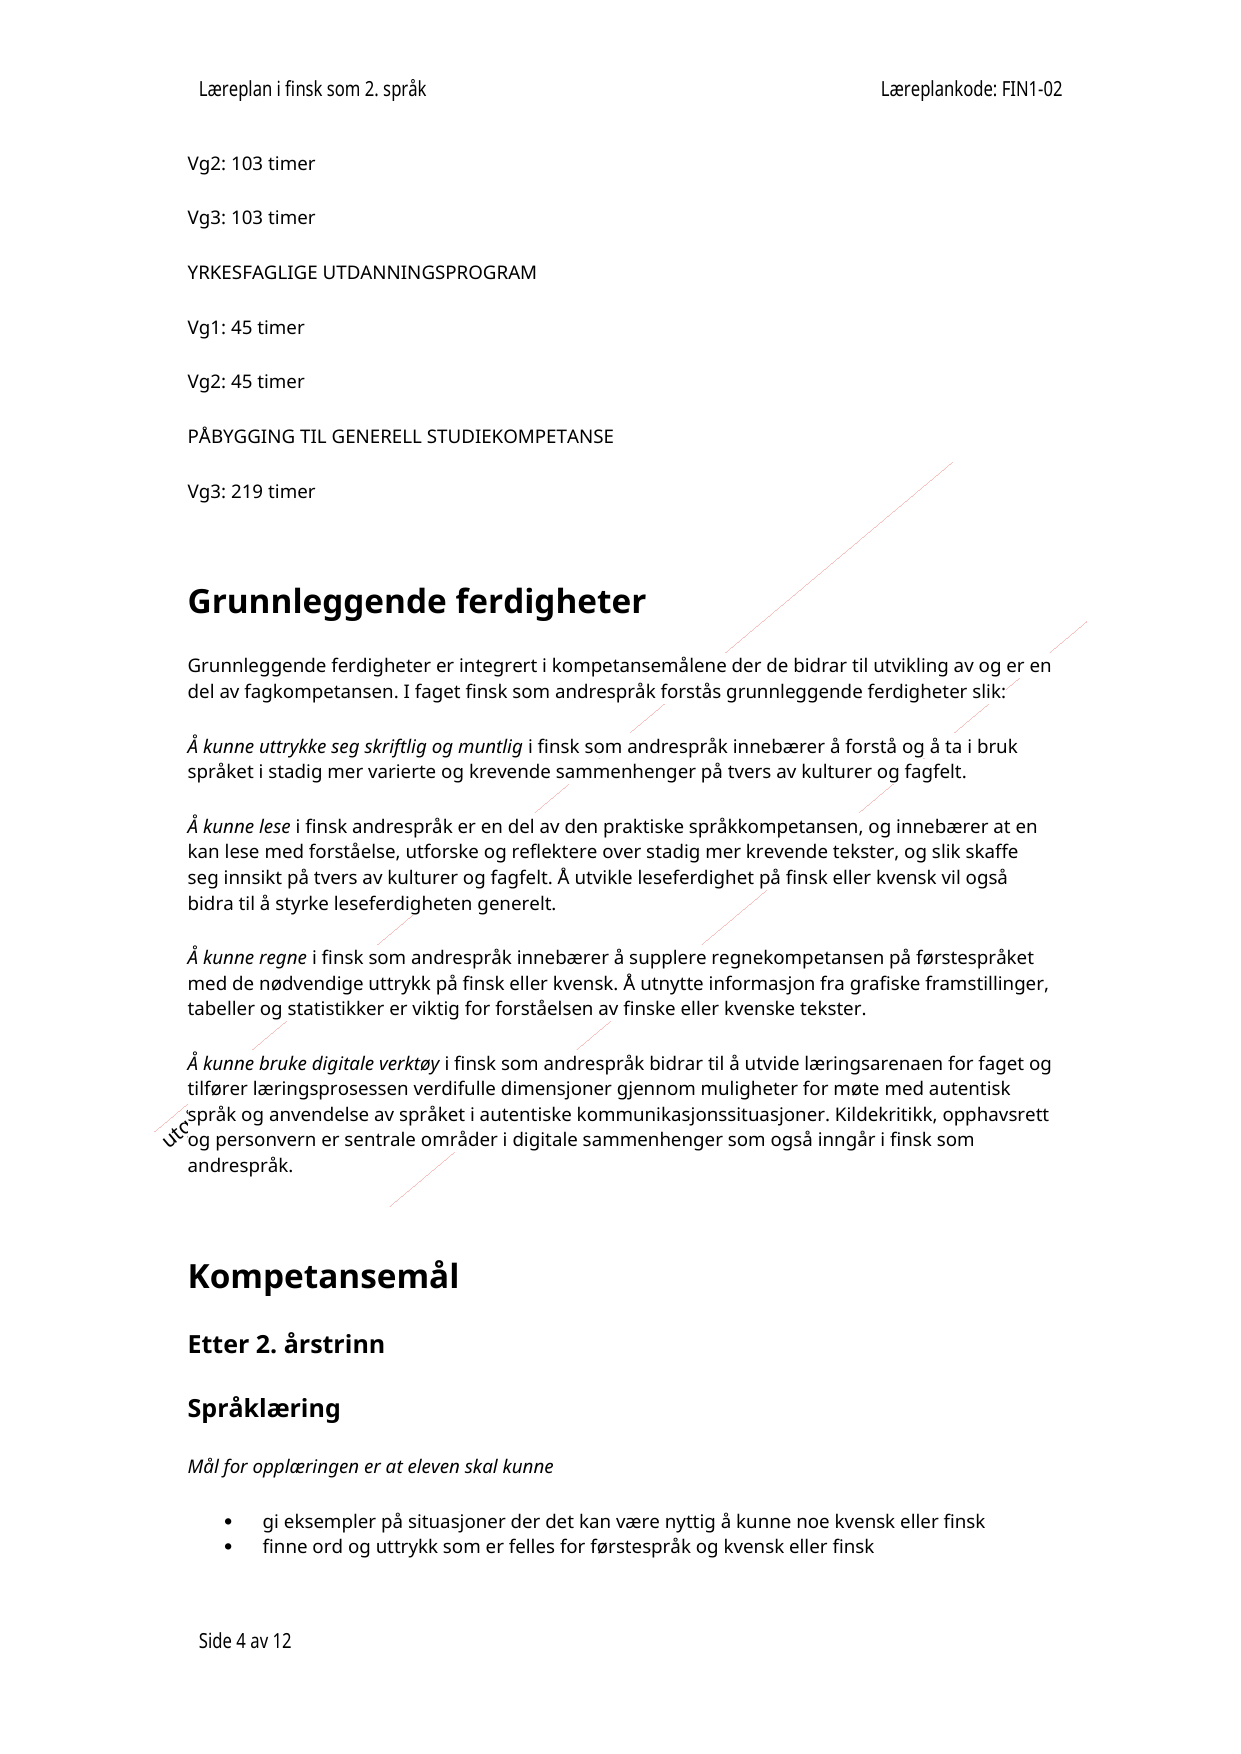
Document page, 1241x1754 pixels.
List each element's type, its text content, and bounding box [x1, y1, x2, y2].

text Å kunne bruke digitale verktøy i finsk som andrespråk bidrar til å utvide læringsarenaen for faget og tilfører læringsprosessen verdifulle dimensjoner gjennom muligheter for møte med autentisk språk og anvendelse av språket i autentiske kommunikasjonssituasjoner. Kildekritikk, opphavsrett og personvern er sentrale områder i digitale sammenhenger som også inngår i finsk som andrespråk. [425, 1050, 1053, 1178]
subtitle Språklæring [341, 1390, 1053, 1424]
text PÅBYGGING TIL GENERELL STUDIEKOMPETANSE [187, 423, 1053, 449]
subtitle Grunnleggende ferdigheter [655, 533, 866, 624]
text Å kunne regne i finsk som andrespråk innebærer å supplere regnekompetansen på førstespråket med de nødvendige uttrykk på finsk eller kvensk. Å utnytte informasjon fra grafiske framstillinger, tabeller og statistikker er viktig for forståelsen av finske eller kvenske tekster. [703, 944, 1053, 1021]
list gi eksempler på situasjoner der det kan være nyttig å kunne noe kvensk eller finsk [986, 1508, 1053, 1534]
text Vg3: 219 timer [315, 478, 932, 504]
text Vg1: 45 timer [309, 314, 1053, 339]
list finne ord og uttrykk som er felles for førstespråk og kvensk eller finsk [874, 1534, 1053, 1559]
text Vg2: 103 timer [320, 150, 1053, 176]
text Å kunne uttrykke seg skriftlig og muntlig i finsk som andrespråk innebærer å forstå og å ta i bruk språket i stadig mer varierte og krevende sammenhenger på tvers av kulturer og fagfelt. [925, 733, 1053, 784]
text Å kunne lese i finsk andrespråk er en del av den praktiske språkkompetansen, og innebærer at en kan lese med forståelse, utforske og reflektere over stadig mer krevende tekster, og slik skaffe seg innsikt på tvers av kulturer og fagfelt. Å utvikle leseferdighet på finsk eller kvensk vil også bidra til å styrke leseferdigheten generelt. [739, 813, 1053, 915]
subtitle Etter 2. årstrinn [385, 1327, 1053, 1361]
subtitle Grunnleggende ferdigheter [761, 533, 1053, 624]
text YRKESFAGLIGE UTDANNINGSPROGRAM [542, 259, 1053, 285]
text Vg3: 103 timer [320, 205, 1053, 230]
subtitle Kompetansemål [468, 1207, 1053, 1298]
text Mål for opplæringen er at eleven skal kunne [187, 1453, 1053, 1479]
text Vg3: 219 timer [904, 478, 1053, 504]
text Vg2: 45 timer [309, 369, 1053, 394]
